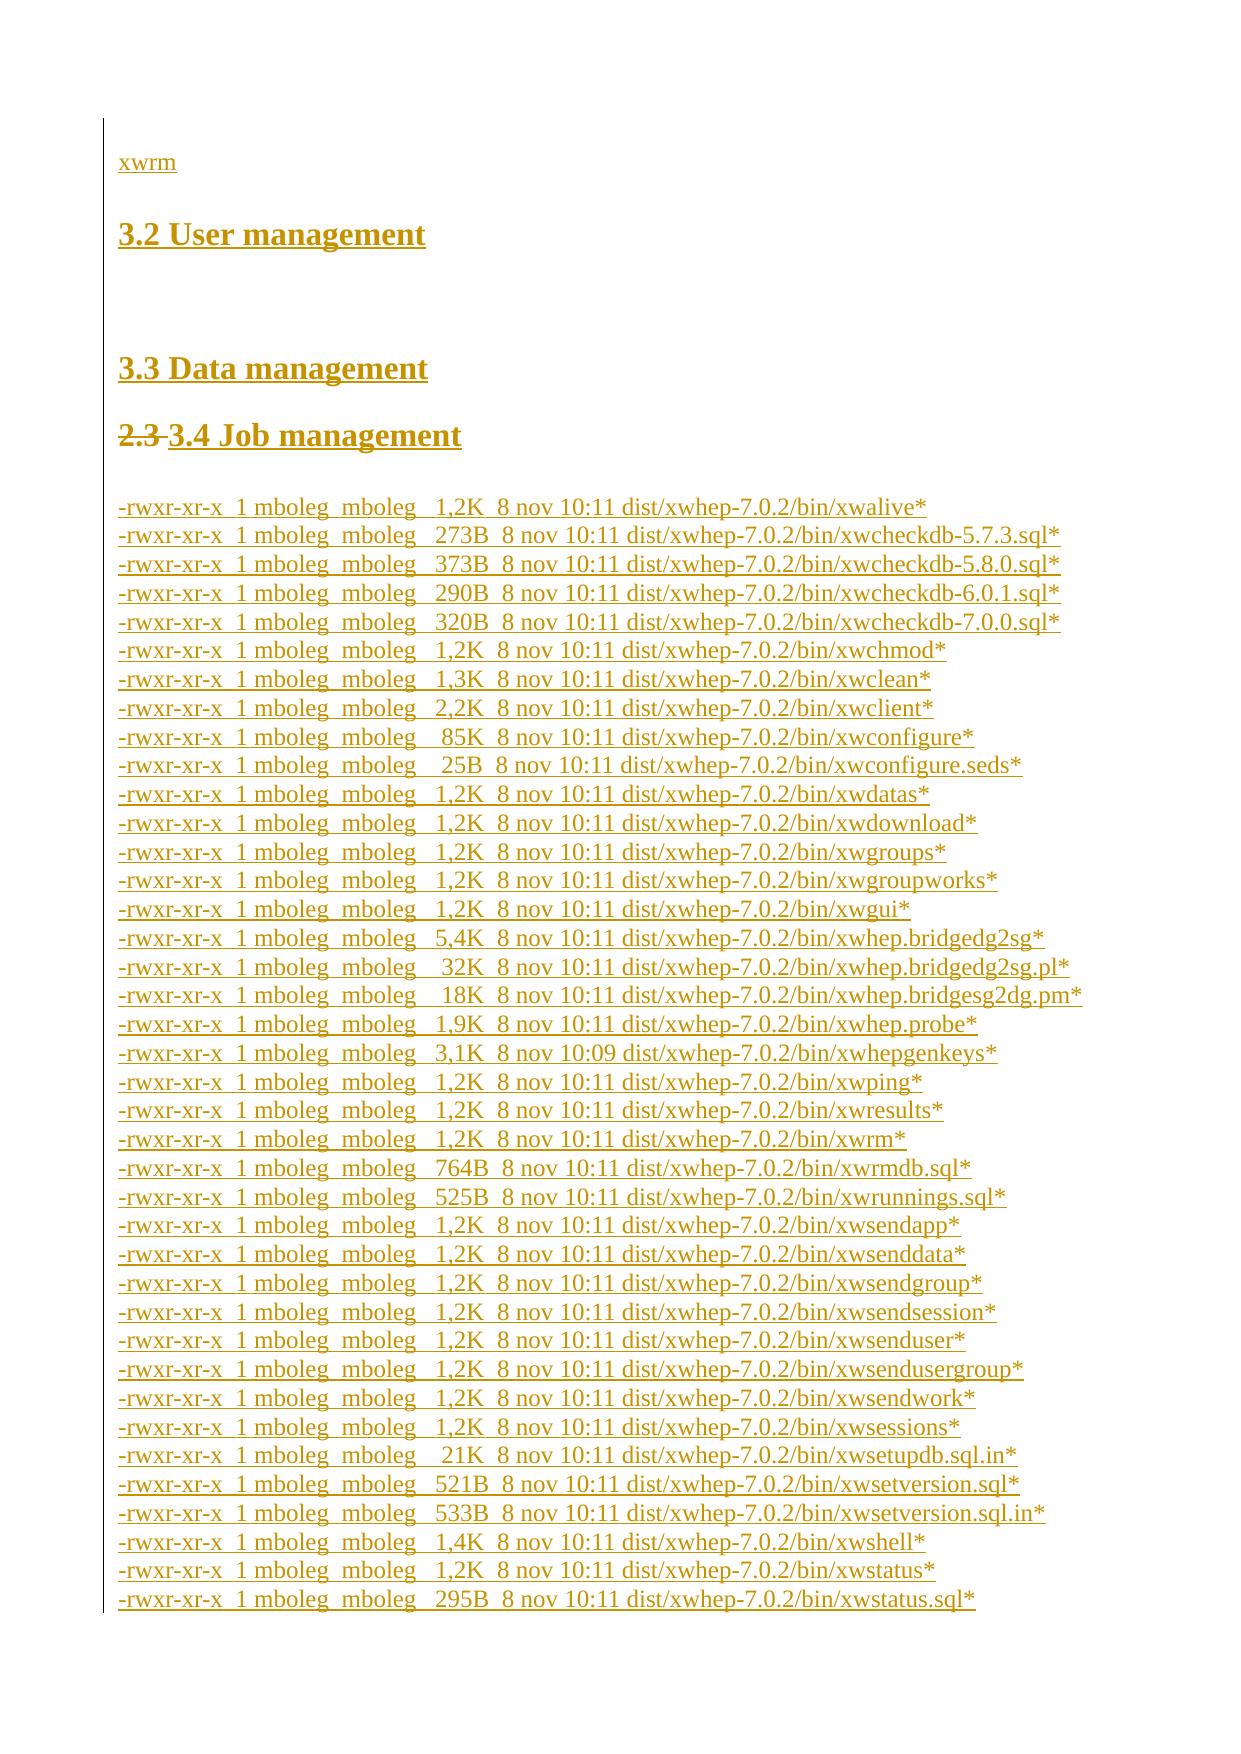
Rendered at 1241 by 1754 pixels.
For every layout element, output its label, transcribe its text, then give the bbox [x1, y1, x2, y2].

text -rwxr-xr-x 1 mboleg mboleg 290B 8 nov 10:11 dist/xwhep-7.0.2/bin/xwcheckdb-6.0.1.sql* [118, 578, 1122, 607]
text -rwxr-xr-x 1 mboleg mboleg 32K 8 nov 10:11 dist/xwhep-7.0.2/bin/xwhep.bridgedg2sg.pl* [118, 952, 1122, 981]
text -rwxr-xr-x 1 mboleg mboleg 1,3K 8 nov 10:11 dist/xwhep-7.0.2/bin/xwclean* [118, 664, 1122, 693]
text 3.3 Data management [118, 348, 1122, 386]
text -rwxr-xr-x 1 mboleg mboleg 1,2K 8 nov 10:11 dist/xwhep-7.0.2/bin/xwchmod* [118, 636, 1122, 664]
text -rwxr-xr-x 1 mboleg mboleg 764B 8 nov 10:11 dist/xwhep-7.0.2/bin/xwrmdb.sql* [118, 1153, 1122, 1182]
text -rwxr-xr-x 1 mboleg mboleg 1,4K 8 nov 10:11 dist/xwhep-7.0.2/bin/xwshell* [118, 1527, 1122, 1556]
text -rwxr-xr-x 1 mboleg mboleg 1,2K 8 nov 10:11 dist/xwhep-7.0.2/bin/xwgroups* [118, 837, 1122, 866]
text 3.2 User management [118, 214, 1122, 252]
text -rwxr-xr-x 1 mboleg mboleg 1,2K 8 nov 10:11 dist/xwhep-7.0.2/bin/xwsenduser* [118, 1326, 1122, 1354]
text -rwxr-xr-x 1 mboleg mboleg 21K 8 nov 10:11 dist/xwhep-7.0.2/bin/xwsetupdb.sql.in* [118, 1441, 1122, 1469]
text xwrm [118, 147, 1122, 176]
text -rwxr-xr-x 1 mboleg mboleg 1,2K 8 nov 10:11 dist/xwhep-7.0.2/bin/xwgroupworks* [118, 866, 1122, 894]
text -rwxr-xr-x 1 mboleg mboleg 3,1K 8 nov 10:09 dist/xwhep-7.0.2/bin/xwhepgenkeys* [118, 1038, 1122, 1067]
text -rwxr-xr-x 1 mboleg mboleg 1,2K 8 nov 10:11 dist/xwhep-7.0.2/bin/xwsendwork* [118, 1383, 1122, 1412]
text -rwxr-xr-x 1 mboleg mboleg 273B 8 nov 10:11 dist/xwhep-7.0.2/bin/xwcheckdb-5.7.3.sql* [118, 521, 1122, 549]
text -rwxr-xr-x 1 mboleg mboleg 525B 8 nov 10:11 dist/xwhep-7.0.2/bin/xwrunnings.sql* [118, 1182, 1122, 1211]
text -rwxr-xr-x 1 mboleg mboleg 85K 8 nov 10:11 dist/xwhep-7.0.2/bin/xwconfigure* [118, 722, 1122, 751]
text -rwxr-xr-x 1 mboleg mboleg 295B 8 nov 10:11 dist/xwhep-7.0.2/bin/xwstatus.sql* [118, 1584, 1122, 1613]
text -rwxr-xr-x 1 mboleg mboleg 18K 8 nov 10:11 dist/xwhep-7.0.2/bin/xwhep.bridgesg2dg.pm* [118, 981, 1122, 1009]
text -rwxr-xr-x 1 mboleg mboleg 1,2K 8 nov 10:11 dist/xwhep-7.0.2/bin/xwping* [118, 1067, 1122, 1096]
text -rwxr-xr-x 1 mboleg mboleg 320B 8 nov 10:11 dist/xwhep-7.0.2/bin/xwcheckdb-7.0.0.sql* [118, 607, 1122, 636]
text -rwxr-xr-x 1 mboleg mboleg 1,2K 8 nov 10:11 dist/xwhep-7.0.2/bin/xwsendgroup* [118, 1268, 1122, 1297]
text -rwxr-xr-x 1 mboleg mboleg 533B 8 nov 10:11 dist/xwhep-7.0.2/bin/xwsetversion.sql.in* [118, 1498, 1122, 1527]
text -rwxr-xr-x 1 mboleg mboleg 521B 8 nov 10:11 dist/xwhep-7.0.2/bin/xwsetversion.sql* [118, 1469, 1122, 1498]
text -rwxr-xr-x 1 mboleg mboleg 1,2K 8 nov 10:11 dist/xwhep-7.0.2/bin/xwsessions* [118, 1412, 1122, 1441]
text -rwxr-xr-x 1 mboleg mboleg 2,2K 8 nov 10:11 dist/xwhep-7.0.2/bin/xwclient* [118, 693, 1122, 722]
text -rwxr-xr-x 1 mboleg mboleg 1,2K 8 nov 10:11 dist/xwhep-7.0.2/bin/xwsenddata* [118, 1239, 1122, 1268]
text -rwxr-xr-x 1 mboleg mboleg 1,2K 8 nov 10:11 dist/xwhep-7.0.2/bin/xwdatas* [118, 779, 1122, 808]
text -rwxr-xr-x 1 mboleg mboleg 1,2K 8 nov 10:11 dist/xwhep-7.0.2/bin/xwrm* [118, 1124, 1122, 1153]
text -rwxr-xr-x 1 mboleg mboleg 1,2K 8 nov 10:11 dist/xwhep-7.0.2/bin/xwsendsession* [118, 1297, 1122, 1326]
text -rwxr-xr-x 1 mboleg mboleg 1,2K 8 nov 10:11 dist/xwhep-7.0.2/bin/xwsendusergroup* [118, 1354, 1122, 1383]
text -rwxr-xr-x 1 mboleg mboleg 1,2K 8 nov 10:11 dist/xwhep-7.0.2/bin/xwdownload* [118, 808, 1122, 837]
text -rwxr-xr-x 1 mboleg mboleg 1,2K 8 nov 10:11 dist/xwhep-7.0.2/bin/xwalive* [118, 492, 1122, 521]
text -rwxr-xr-x 1 mboleg mboleg 1,9K 8 nov 10:11 dist/xwhep-7.0.2/bin/xwhep.probe* [118, 1009, 1122, 1038]
text -rwxr-xr-x 1 mboleg mboleg 1,2K 8 nov 10:11 dist/xwhep-7.0.2/bin/xwsendapp* [118, 1211, 1122, 1239]
text -rwxr-xr-x 1 mboleg mboleg 1,2K 8 nov 10:11 dist/xwhep-7.0.2/bin/xwstatus* [118, 1556, 1122, 1584]
text -rwxr-xr-x 1 mboleg mboleg 1,2K 8 nov 10:11 dist/xwhep-7.0.2/bin/xwgui* [118, 894, 1122, 923]
text -rwxr-xr-x 1 mboleg mboleg 25B 8 nov 10:11 dist/xwhep-7.0.2/bin/xwconfigure.seds* [118, 751, 1122, 779]
text -rwxr-xr-x 1 mboleg mboleg 5,4K 8 nov 10:11 dist/xwhep-7.0.2/bin/xwhep.bridgedg2sg* [118, 923, 1122, 952]
text -rwxr-xr-x 1 mboleg mboleg 373B 8 nov 10:11 dist/xwhep-7.0.2/bin/xwcheckdb-5.8.0.sql* [118, 549, 1122, 578]
text -rwxr-xr-x 1 mboleg mboleg 1,2K 8 nov 10:11 dist/xwhep-7.0.2/bin/xwresults* [118, 1096, 1122, 1124]
text 3.4 Job management [118, 415, 1122, 453]
